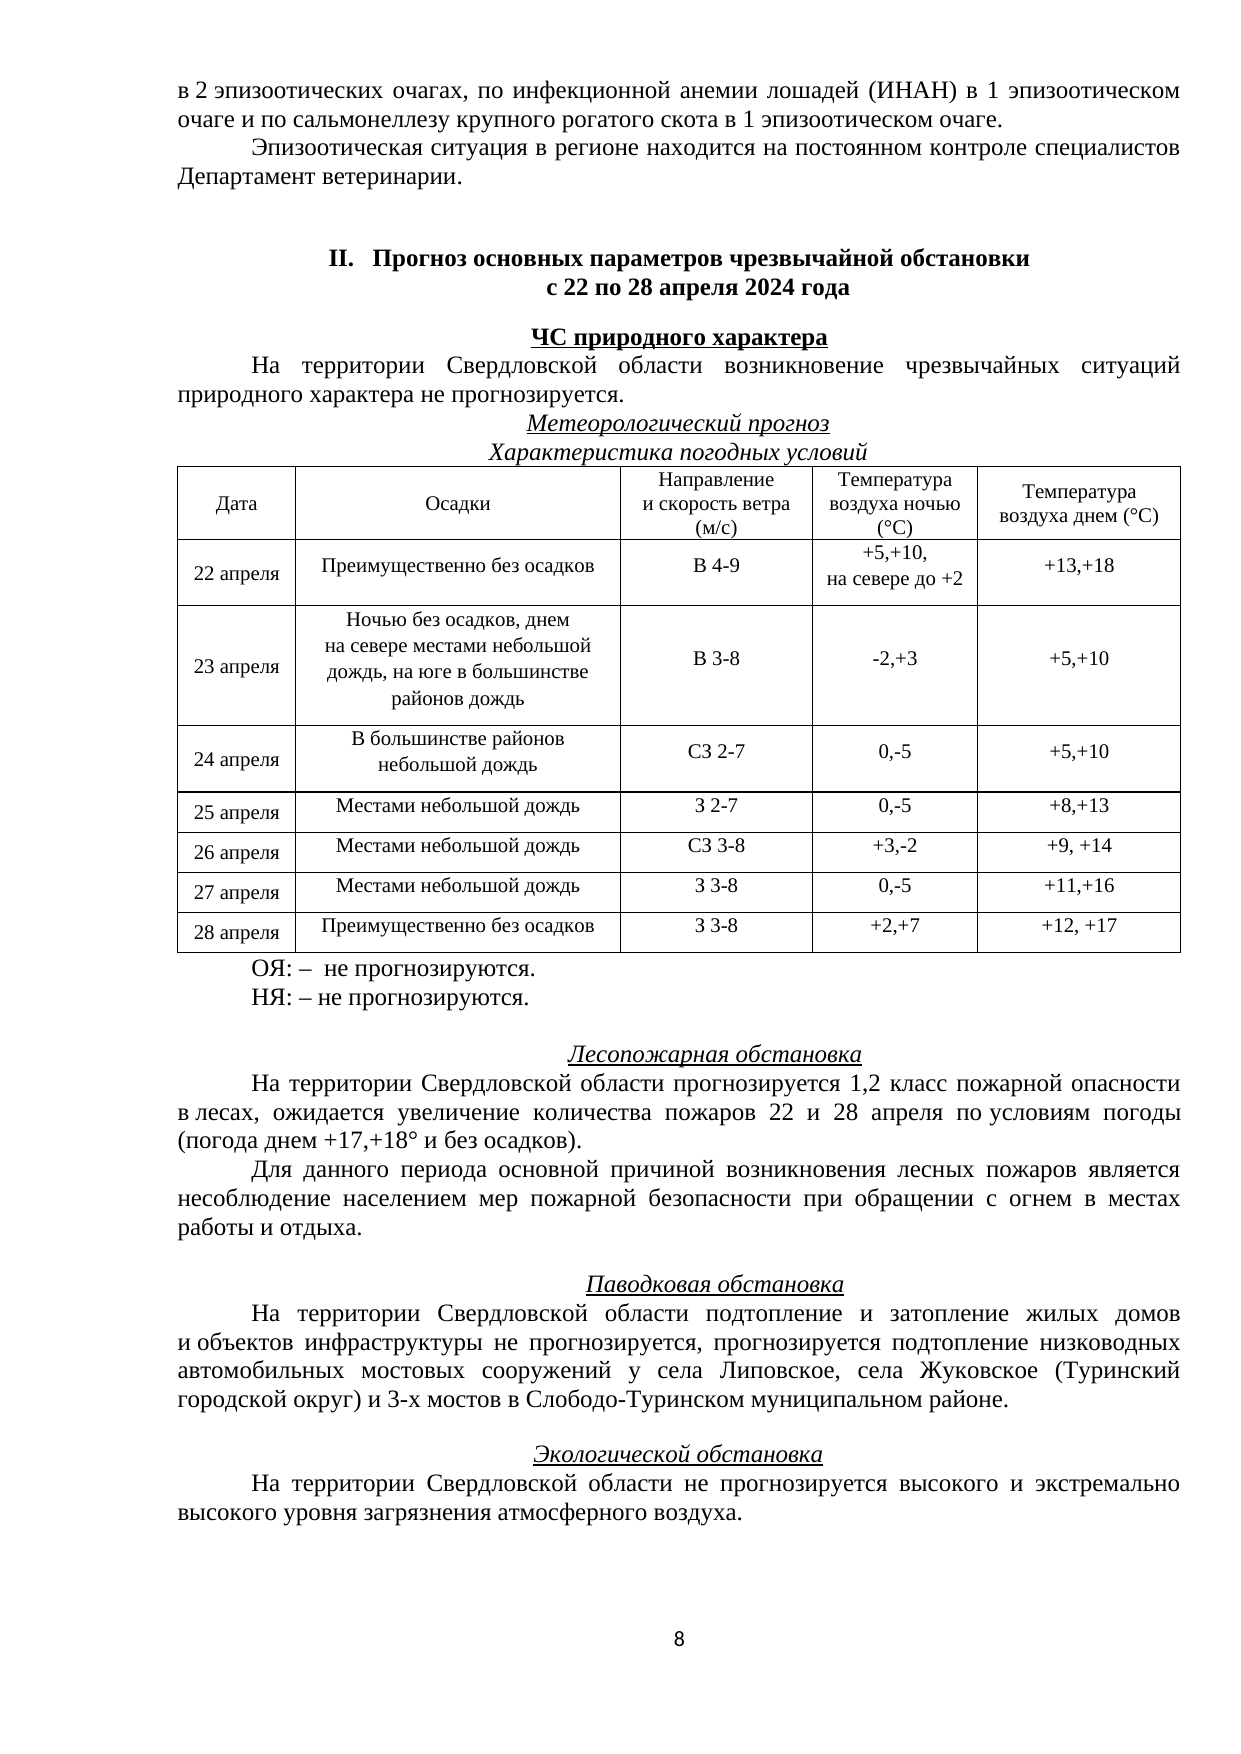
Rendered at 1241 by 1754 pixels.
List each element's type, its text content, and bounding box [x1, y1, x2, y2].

text На территории Свердловской области прогнозируется 1,2 класс пожарной опасности в лесах, ожидается увеличение количества пожаров 22 и 28 апреля по условиям погоды (погода днем +17,+18° и без осадков). [177, 1068, 1181, 1154]
table_header Направление и скорость ветра (м/с) [621, 467, 812, 539]
text ОЯ: – не прогнозируются. [177, 953, 1181, 982]
text Для данного периода основной причиной возникновения лесных пожаров является несоблюдение населением мер пожарной безопасности при обращении с огнем в местах работы и отдыха. [177, 1154, 1181, 1240]
table_cell Преимущественно без осадков [296, 540, 620, 605]
text в 2 эпизоотических очагах, по инфекционной анемии лошадей (ИНАН) в 1 эпизоотическом очаге и по сальмонеллезу крупного рогатого скота в 1 эпизоотическом очаге. [177, 75, 1181, 132]
table_cell +11,+16 [978, 873, 1180, 912]
text Метеорологический прогноз [177, 408, 1181, 437]
table_cell Местами небольшой дождь [296, 873, 620, 912]
table_cell 0,-5 [813, 873, 977, 912]
text На территории Свердловской области подтопление и затопление жилых домов и объектов инфраструктуры не прогнозируется, прогнозируется подтопление низководных автомобильных мостовых сооружений у села Липовское, села Жуковское (Туринский городской округ) и 3-х мостов в Слободо-Туринском муниципальном районе. [177, 1298, 1181, 1413]
table_cell +8,+13 [978, 793, 1180, 832]
text Экологической обстановка [177, 1439, 1181, 1468]
table_cell Местами небольшой дождь [296, 833, 620, 872]
table_cell +5,+10 [978, 726, 1180, 791]
table_cell Преимущественно без осадков [296, 913, 620, 952]
table_cell В 3-8 [621, 606, 812, 725]
table_cell +3,-2 [813, 833, 977, 872]
text Эпизоотическая ситуация в регионе находится на постоянном контроле специалистов Департамент ветеринарии. [177, 132, 1181, 190]
table_cell +12, +17 [978, 913, 1180, 952]
table_cell Местами небольшой дождь [296, 793, 620, 832]
table_header Осадки [296, 467, 620, 539]
text Характеристика погодных условий [177, 437, 1181, 466]
table_cell В 4-9 [621, 540, 812, 605]
table_cell 0,-5 [813, 726, 977, 791]
table_cell 23 апреля [178, 606, 295, 725]
table_header Дата [178, 467, 295, 539]
table_cell З 3-8 [621, 873, 812, 912]
table_cell СЗ 2-7 [621, 726, 812, 791]
table_cell Ночью без осадков, днем на севере местами небольшой дождь, на юге в большинстве районов дождь [296, 606, 620, 725]
table_cell З 2-7 [621, 793, 812, 832]
text ЧС природного характера [177, 322, 1181, 351]
text НЯ: – не прогнозируются. [177, 982, 1181, 1010]
table_cell +9, +14 [978, 833, 1180, 872]
table_cell 28 апреля [178, 913, 295, 952]
table_cell СЗ 3-8 [621, 833, 812, 872]
table_cell З 3-8 [621, 913, 812, 952]
text На территории Свердловской области не прогнозируется высокого и экстремально высокого уровня загрязнения атмосферного воздуха. [177, 1468, 1181, 1526]
text Паводковая обстановка [177, 1269, 1181, 1298]
table_cell 0,-5 [813, 793, 977, 832]
table_cell 26 апреля [178, 833, 295, 872]
table_cell В большинстве районов небольшой дождь [296, 726, 620, 791]
table_cell 24 апреля [178, 726, 295, 791]
table_cell +2,+7 [813, 913, 977, 952]
table_cell 25 апреля [178, 793, 295, 832]
table_header Температура воздуха ночью (°С) [813, 467, 977, 539]
table_cell +13,+18 [978, 540, 1180, 605]
list Прогноз основных параметров чрезвычайной обстановки [177, 243, 1181, 272]
table_cell 22 апреля [178, 540, 295, 605]
text с 22 по 28 апреля 2024 года [215, 272, 1181, 300]
text На территории Свердловской области возникновение чрезвычайных ситуаций природного характера не прогнозируется. [177, 351, 1181, 408]
table_cell 27 апреля [178, 873, 295, 912]
text Лесопожарная обстановка [177, 1039, 1181, 1068]
table_cell +5,+10, на севере до +2 [813, 540, 977, 605]
table_cell +5,+10 [978, 606, 1180, 725]
table_cell -2,+3 [813, 606, 977, 725]
table_header Температура воздуха днем (°С) [978, 467, 1180, 539]
